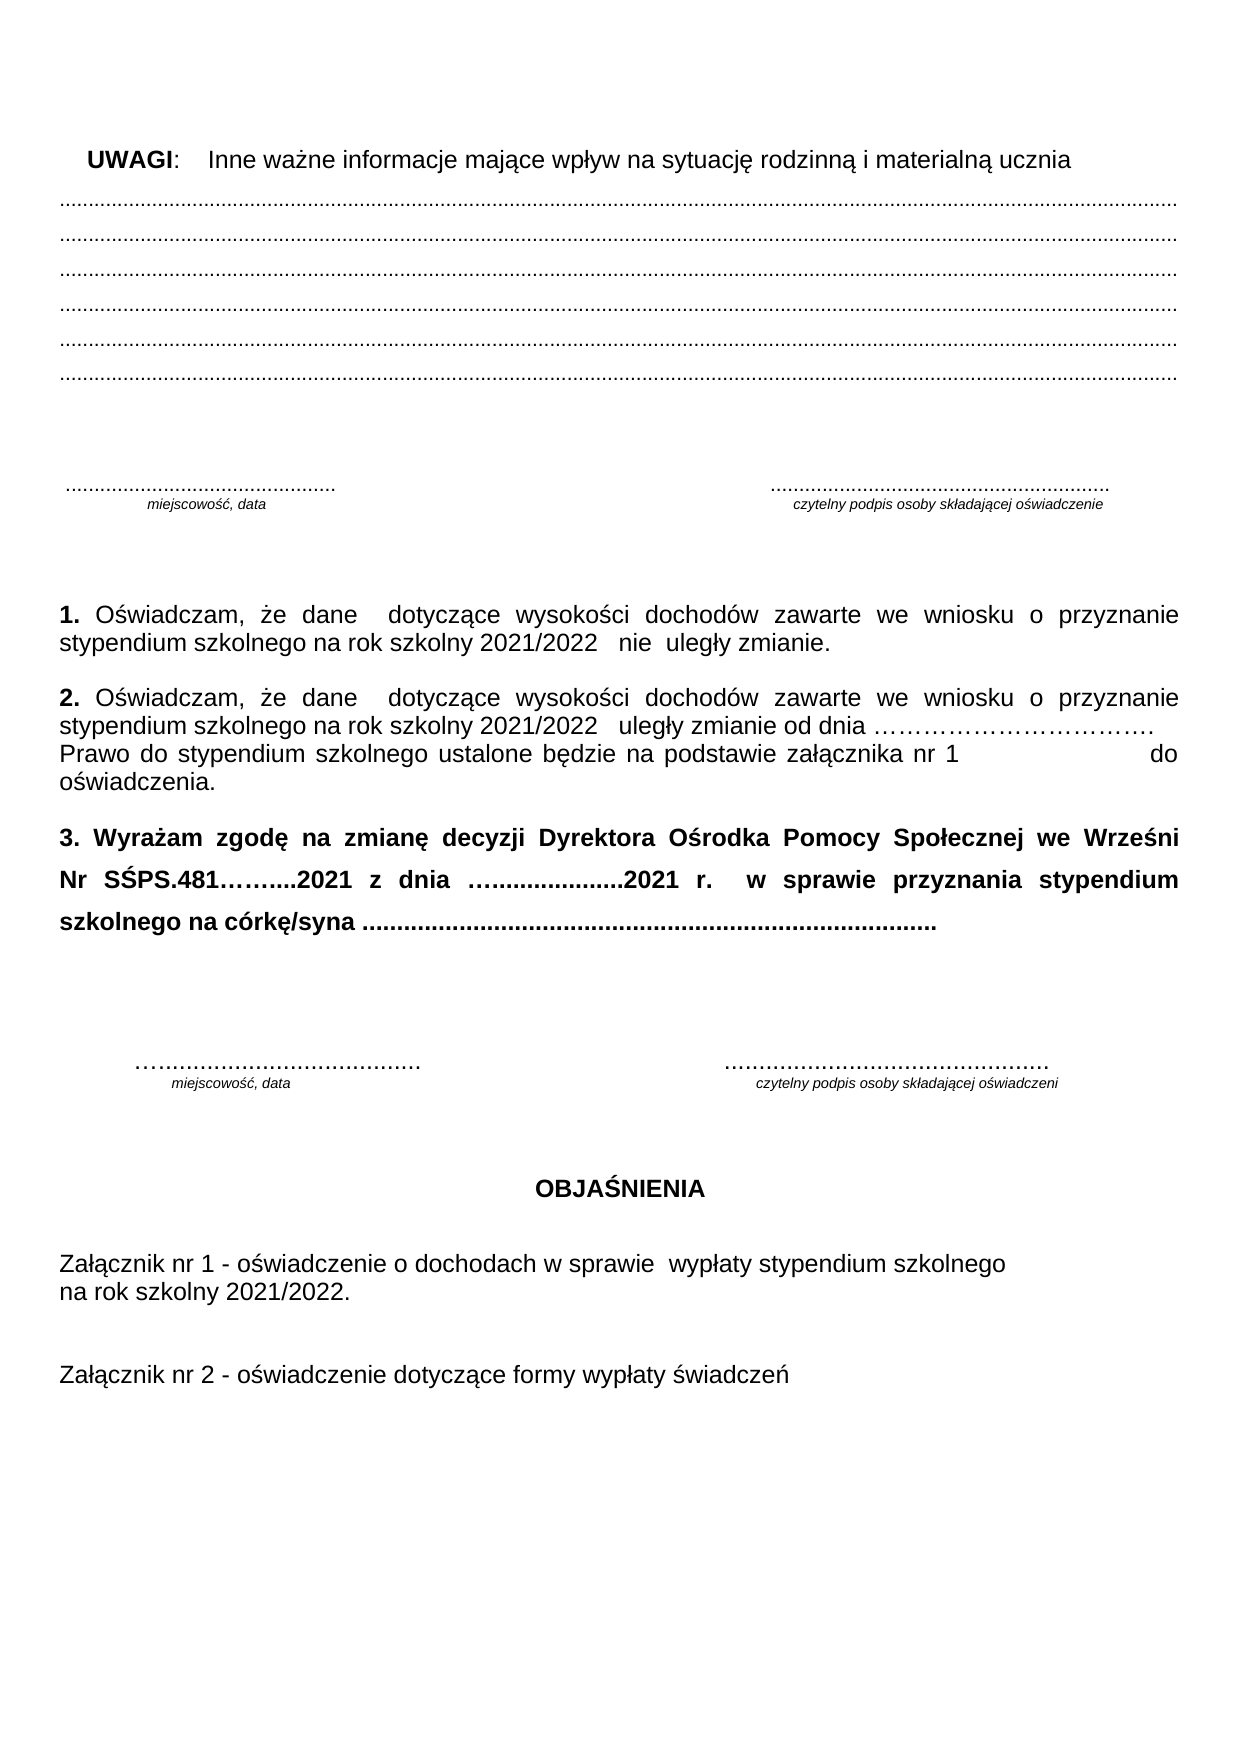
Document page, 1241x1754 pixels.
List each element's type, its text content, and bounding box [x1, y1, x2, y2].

text Prawo do stypendium szkolnego ustalone będzie na podstawie załącznika nr 1 do oświadczenia. [59, 740, 1181, 796]
text Załącznik nr 1 - oświadczenie o dochodach w sprawie wypłaty stypendium szkolnego [59, 1249, 1181, 1277]
text …...................................... ............................................... [59, 1019, 1181, 1075]
text OBJAŚNIENIA [59, 1175, 1181, 1203]
text 1. Oświadczam, że dane dotyczące wysokości dochodów zawarte we wniosku o przyznanie stypendium szkolnego na rok szkolny 2021/2022 nie uległy zmianie. [59, 601, 1181, 656]
text na rok szkolny 2021/2022. [59, 1277, 1181, 1305]
text ............................................................................................................................................................................................................................................................................................................................................................................................................................................................................................................................................................................................................................................................................................................................................................................................................................................................................................................................................................................................................................................................................................................................................................................................................ [59, 188, 1181, 385]
text ............................................... ........................................................... [59, 473, 1181, 496]
text Załącznik nr 2 - oświadczenie dotyczące formy wypłaty świadczeń [59, 1361, 1181, 1389]
text 2. Oświadczam, że dane dotyczące wysokości dochodów zawarte we wniosku o przyznanie stypendium szkolnego na rok szkolny 2021/2022 uległy zmianie od dnia ……………………………. [59, 684, 1181, 740]
text miejscowość, data czytelny podpis osoby składającej oświadczenie [59, 496, 1181, 512]
text 3. Wyrażam zgodę na zmianę decyzji Dyrektora Ośrodka Pomocy Społecznej we Wrześni Nr SŚPS.481……....2021 z dnia …...................2021 r. w sprawie przyznania stypendium szkolnego na córkę/syna ................................................................................... [59, 824, 1181, 936]
text miejscowość, data czytelny podpis osoby składającej oświadczeni [59, 1075, 1181, 1091]
text UWAGI: Inne ważne informacje mające wpływ na sytuację rodzinną i materialną ucznia [59, 146, 1181, 174]
